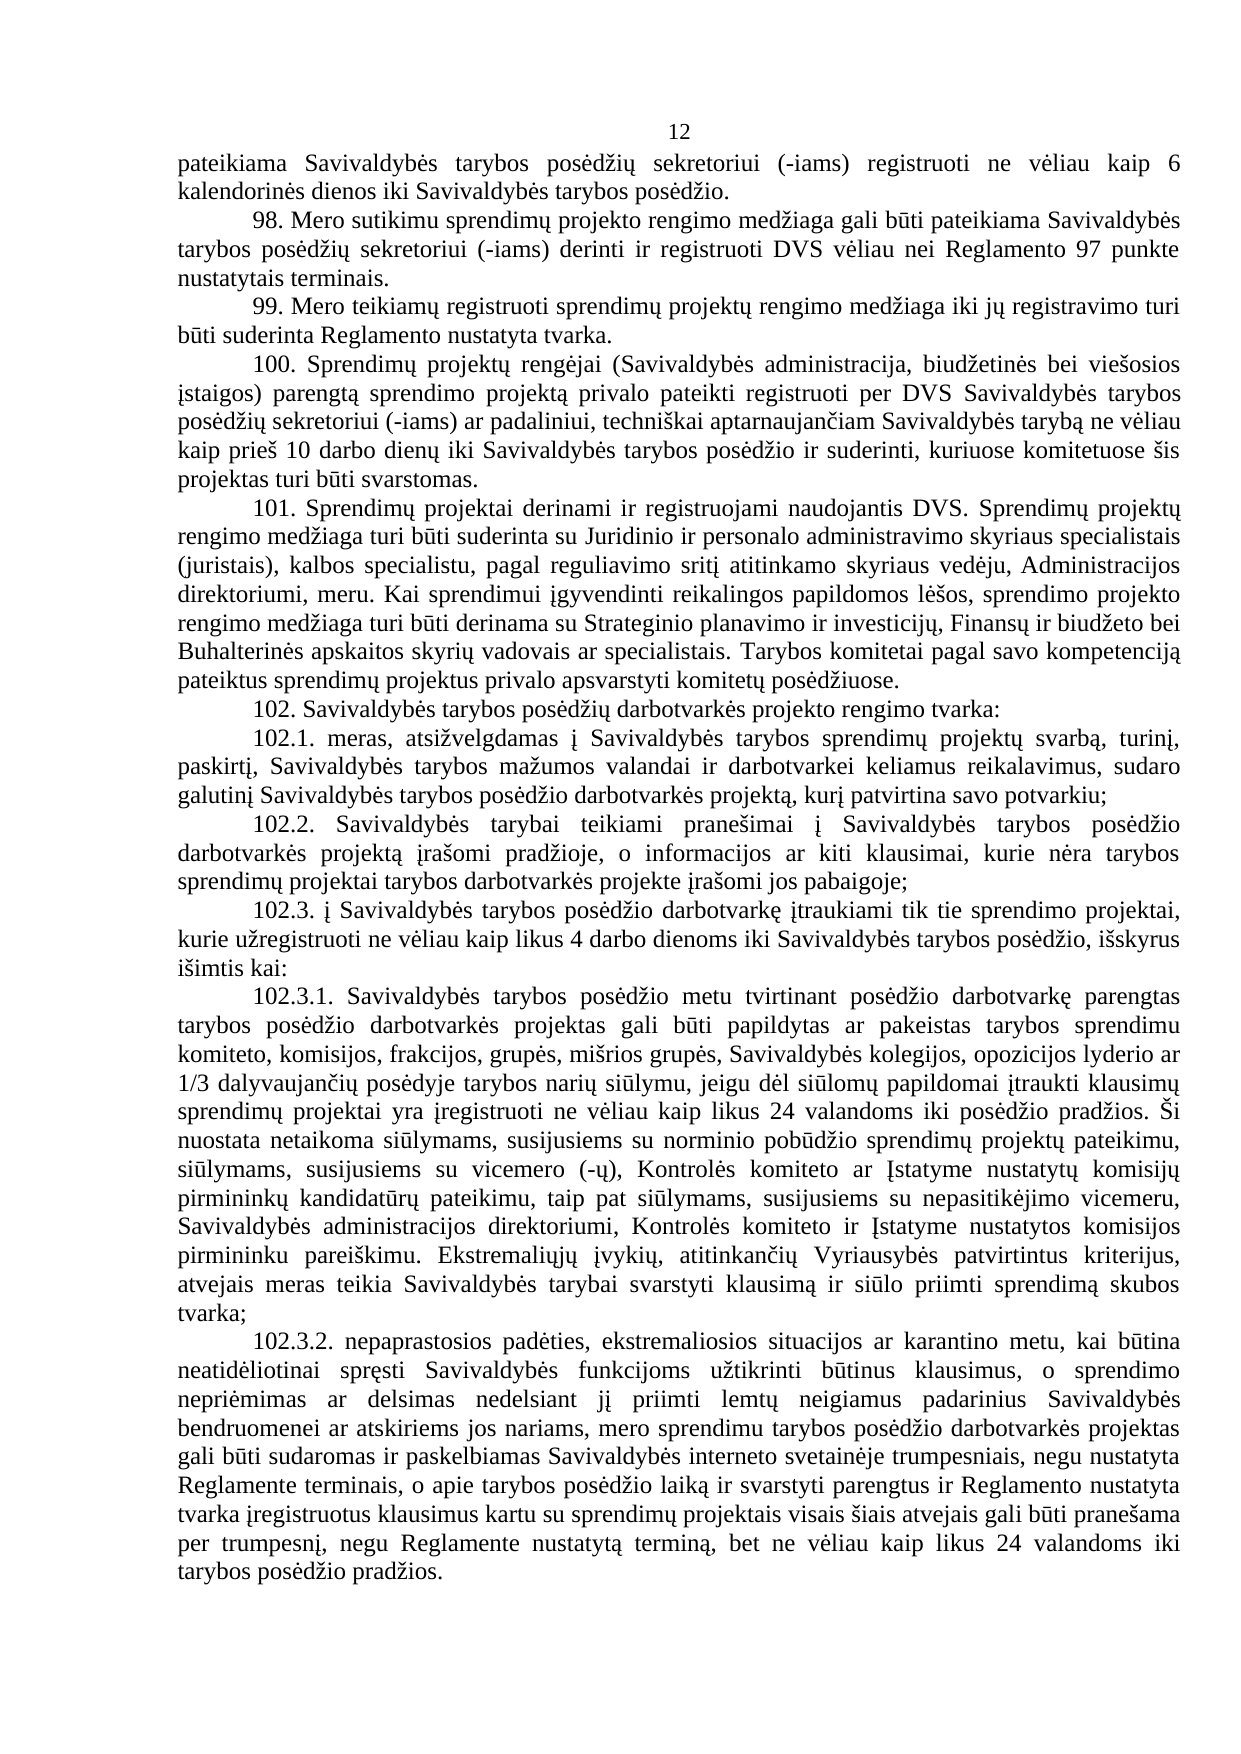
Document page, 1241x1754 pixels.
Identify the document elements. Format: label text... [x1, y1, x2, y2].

text 102.3. į Savivaldybės tarybos posėdžio darbotvarkę įtraukiami tik tie sprendimo projektai, kurie užregistruoti ne vėliau kaip likus 4 darbo dienoms iki Savivaldybės tarybos posėdžio, išskyrus išimtis kai: [177, 895, 1181, 981]
text 102.2. Savivaldybės tarybai teikiami pranešimai į Savivaldybės tarybos posėdžio darbotvarkės projektą įrašomi pradžioje, o informacijos ar kiti klausimai, kurie nėra tarybos sprendimų projektai tarybos darbotvarkės projekte įrašomi jos pabaigoje; [177, 809, 1181, 895]
text pateikiama Savivaldybės tarybos posėdžių sekretoriui (-iams) registruoti ne vėliau kaip 6 kalendorinės dienos iki Savivaldybės tarybos posėdžio. [177, 148, 1181, 205]
text 101. Sprendimų projektai derinami ir registruojami naudojantis DVS. Sprendimų projektų rengimo medžiaga turi būti suderinta su Juridinio ir personalo administravimo skyriaus specialistais (juristais), kalbos specialistu, pagal reguliavimo sritį atitinkamo skyriaus vedėju, Administracijos direktoriumi, meru. Kai sprendimui įgyvendinti reikalingos papildomos lėšos, sprendimo projekto rengimo medžiaga turi būti derinama su Strateginio planavimo ir investicijų, Finansų ir biudžeto bei Buhalterinės apskaitos skyrių vadovais ar specialistais. Tarybos komitetai pagal savo kompetenciją pateiktus sprendimų projektus privalo apsvarstyti komitetų posėdžiuose. [177, 493, 1181, 694]
text 102.3.2. nepaprastosios padėties, ekstremaliosios situacijos ar karantino metu, kai būtina neatidėliotinai spręsti Savivaldybės funkcijoms užtikrinti būtinus klausimus, o sprendimo nepriėmimas ar delsimas nedelsiant jį priimti lemtų neigiamus padarinius Savivaldybės bendruomenei ar atskiriems jos nariams, mero sprendimu tarybos posėdžio darbotvarkės projektas gali būti sudaromas ir paskelbiamas Savivaldybės interneto svetainėje trumpesniais, negu nustatyta Reglamente terminais, o apie tarybos posėdžio laiką ir svarstyti parengtus ir Reglamento nustatyta tvarka įregistruotus klausimus kartu su sprendimų projektais visais šiais atvejais gali būti pranešama per trumpesnį, negu Reglamente nustatytą terminą, bet ne vėliau kaip likus 24 valandoms iki tarybos posėdžio pradžios. [177, 1326, 1181, 1585]
text 99. Mero teikiamų registruoti sprendimų projektų rengimo medžiaga iki jų registravimo turi būti suderinta Reglamento nustatyta tvarka. [177, 291, 1181, 349]
text 102.1. meras, atsižvelgdamas į Savivaldybės tarybos sprendimų projektų svarbą, turinį, paskirtį, Savivaldybės tarybos mažumos valandai ir darbotvarkei keliamus reikalavimus, sudaro galutinį Savivaldybės tarybos posėdžio darbotvarkės projektą, kurį patvirtina savo potvarkiu; [177, 723, 1181, 809]
text 98. Mero sutikimu sprendimų projekto rengimo medžiaga gali būti pateikiama Savivaldybės tarybos posėdžių sekretoriui (-iams) derinti ir registruoti DVS vėliau nei Reglamento 97 punkte nustatytais terminais. [177, 205, 1181, 291]
text 102. Savivaldybės tarybos posėdžių darbotvarkės projekto rengimo tvarka: [177, 694, 1181, 723]
text 102.3.1. Savivaldybės tarybos posėdžio metu tvirtinant posėdžio darbotvarkę parengtas tarybos posėdžio darbotvarkės projektas gali būti papildytas ar pakeistas tarybos sprendimu komiteto, komisijos, frakcijos, grupės, mišrios grupės, Savivaldybės kolegijos, opozicijos lyderio ar 1/3 dalyvaujančių posėdyje tarybos narių siūlymu, jeigu dėl siūlomų papildomai įtraukti klausimų sprendimų projektai yra įregistruoti ne vėliau kaip likus 24 valandoms iki posėdžio pradžios. Ši nuostata netaikoma siūlymams, susijusiems su norminio pobūdžio sprendimų projektų pateikimu, siūlymams, susijusiems su vicemero (-ų), Kontrolės komiteto ar Įstatyme nustatytų komisijų pirmininkų kandidatūrų pateikimu, taip pat siūlymams, susijusiems su nepasitikėjimo vicemeru, Savivaldybės administracijos direktoriumi, Kontrolės komiteto ir Įstatyme nustatytos komisijos pirmininku pareiškimu. Ekstremaliųjų įvykių, atitinkančių Vyriausybės patvirtintus kriterijus, atvejais meras teikia Savivaldybės tarybai svarstyti klausimą ir siūlo priimti sprendimą skubos tvarka; [177, 981, 1181, 1326]
text 100. Sprendimų projektų rengėjai (Savivaldybės administracija, biudžetinės bei viešosios įstaigos) parengtą sprendimo projektą privalo pateikti registruoti per DVS Savivaldybės tarybos posėdžių sekretoriui (-iams) ar padaliniui, techniškai aptarnaujančiam Savivaldybės tarybą ne vėliau kaip prieš 10 darbo dienų iki Savivaldybės tarybos posėdžio ir suderinti, kuriuose komitetuose šis projektas turi būti svarstomas. [177, 349, 1181, 493]
